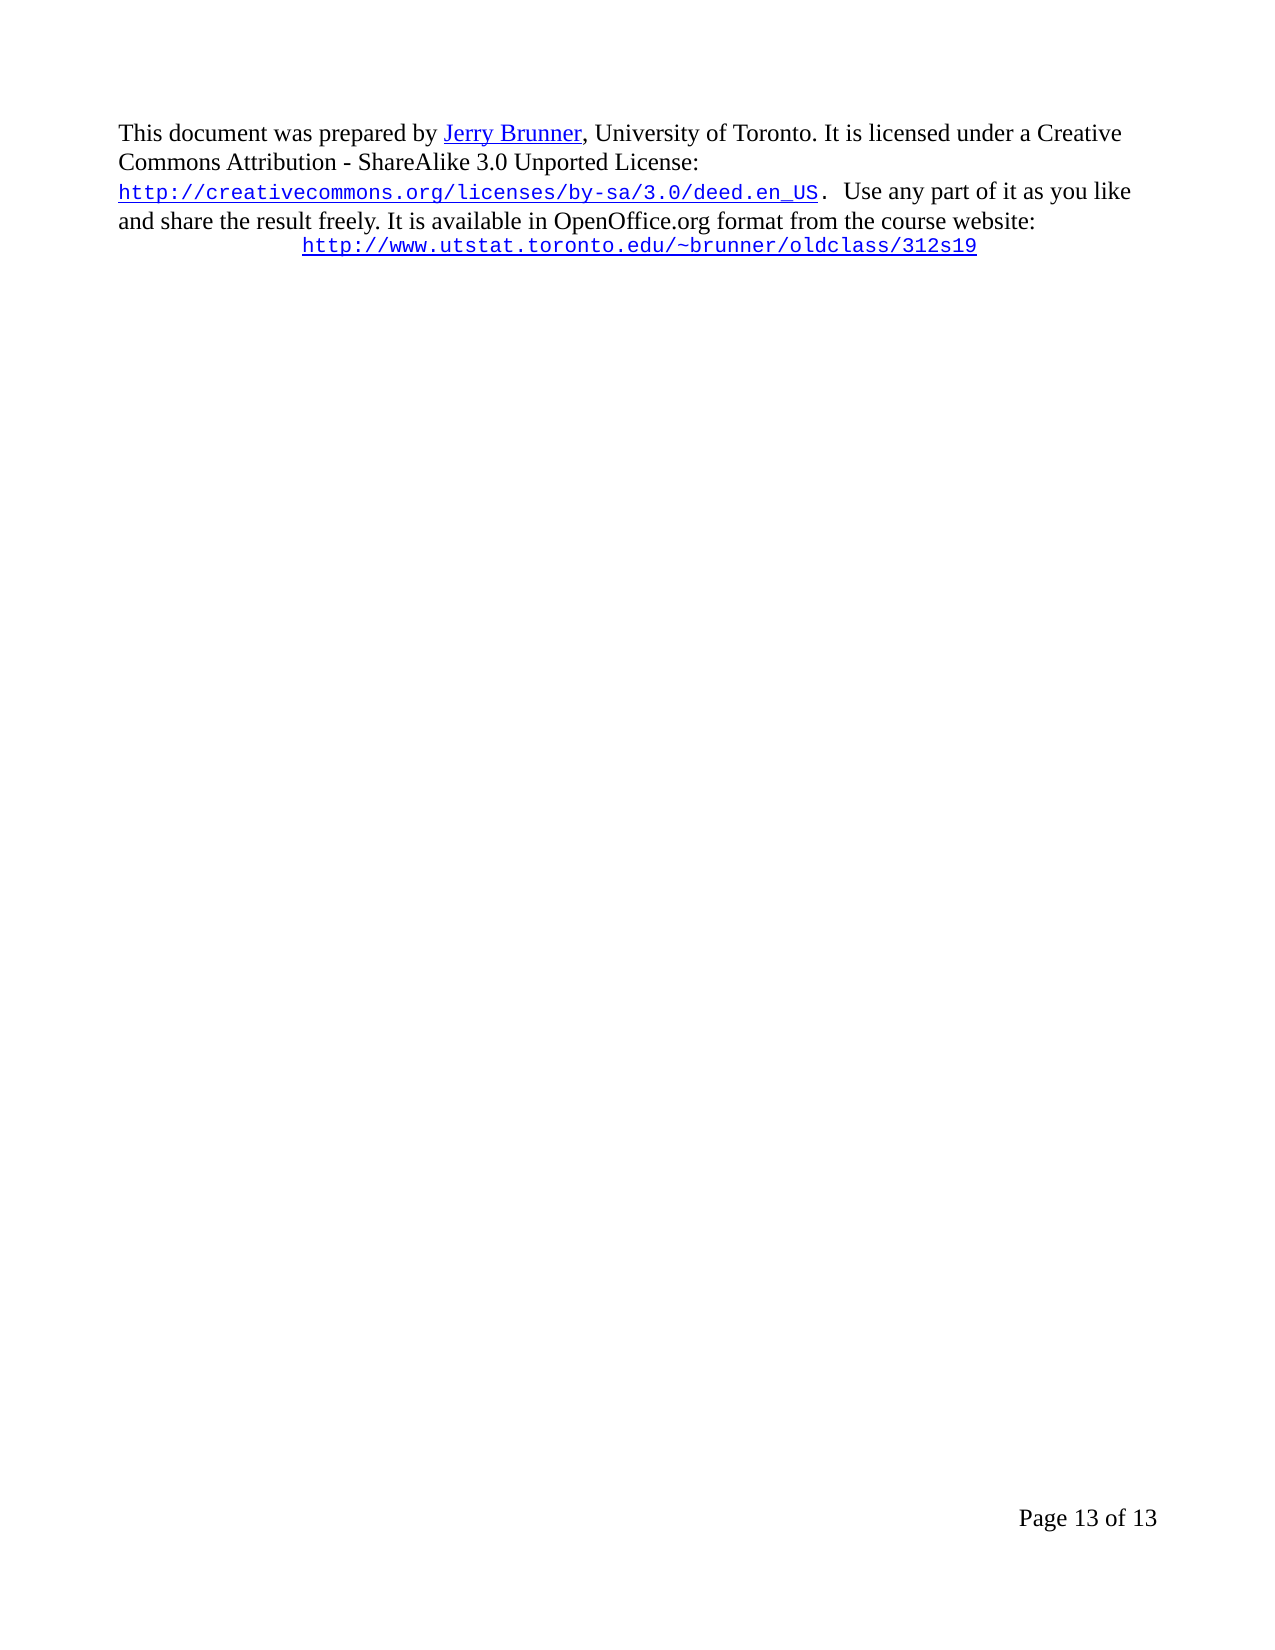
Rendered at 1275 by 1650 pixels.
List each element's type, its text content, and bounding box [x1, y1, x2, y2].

text This document was prepared by Jerry Brunner, University of Toronto. It is licensed under a Creative Commons Attribution - ShareAlike 3.0 Unported License: http://creativecommons.org/licenses/by-sa/3.0/deed.en_US. Use any part of it as you like and share the result freely. It is available in OpenOffice.org format from the course website: [118, 118, 1160, 235]
text http://www.utstat.toronto.edu/~brunner/oldclass/312s19 [118, 235, 1160, 258]
